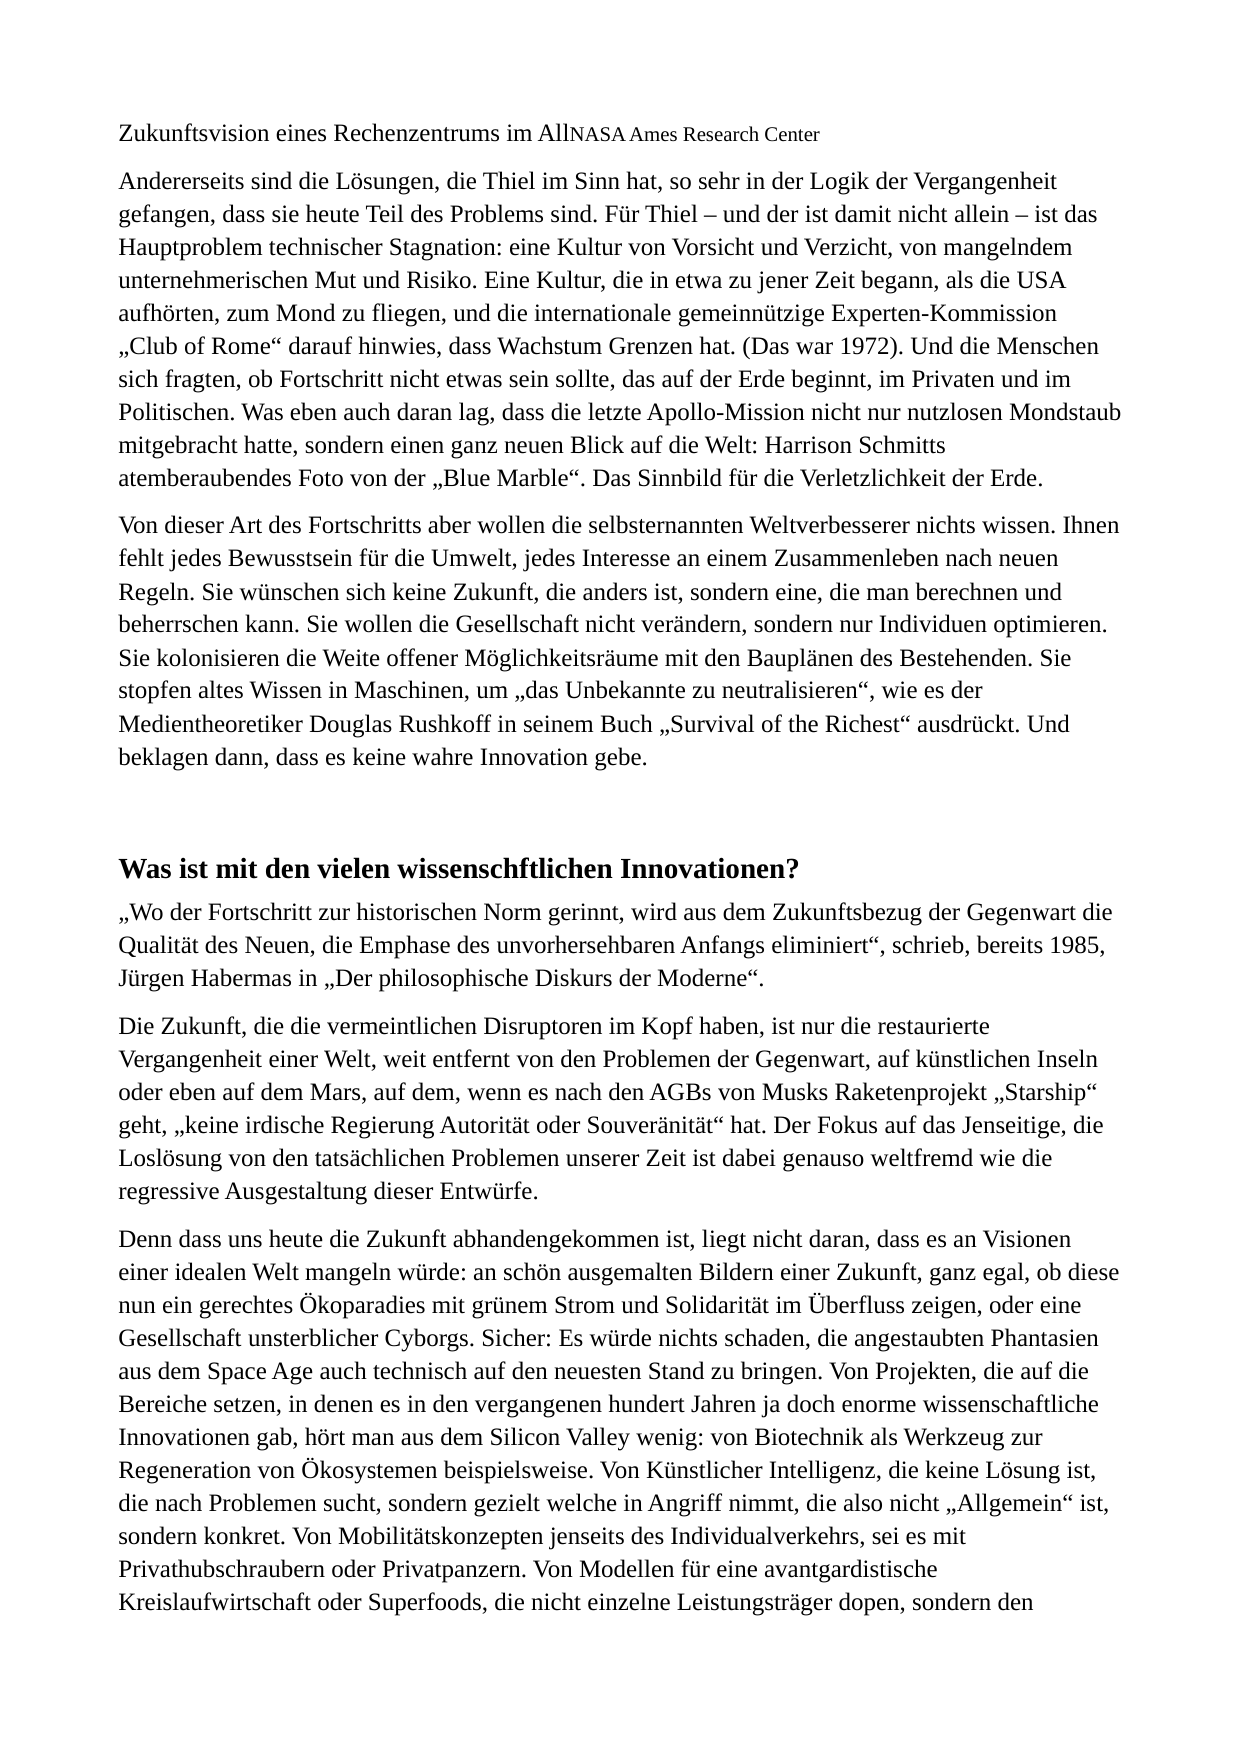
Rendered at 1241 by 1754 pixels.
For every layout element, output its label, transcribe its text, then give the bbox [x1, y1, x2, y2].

text Denn dass uns heute die Zukunft abhandengekommen ist, liegt nicht daran, dass es an Visionen einer idealen Welt mangeln würde: an schön ausgemalten Bildern einer Zukunft, ganz egal, ob diese nun ein gerechtes Ökoparadies mit grünem Strom und Solidarität im Überfluss zeigen, oder eine Gesellschaft unsterblicher Cyborgs. Sicher: Es würde nichts schaden, die angestaubten Phantasien aus dem Space Age auch technisch auf den neuesten Stand zu bringen. Von Projekten, die auf die Bereiche setzen, in denen es in den vergangenen hundert Jahren ja doch enorme wissenschaftliche Innovationen gab, hört man aus dem Silicon Valley wenig: von Biotechnik als Werkzeug zur Regeneration von Ökosystemen beispielsweise. Von Künstlicher Intelligenz, die keine Lösung ist, die nach Problemen sucht, sondern gezielt welche in Angriff nimmt, die also nicht „Allgemein“ ist, sondern konkret. Von Mobilitätskonzepten jenseits des Individualverkehrs, sei es mit Privathubschraubern oder Privatpanzern. Von Modellen für eine avantgardistische Kreislaufwirtschaft oder Superfoods, die nicht einzelne Leistungsträger dopen, sondern den [118, 1224, 1122, 1616]
text Von dieser Art des Fortschritts aber wollen die selbsternannten Weltverbesserer nichts wissen. Ihnen fehlt jedes Bewusstsein für die Umwelt, jedes Interesse an einem Zusammenleben nach neuen Regeln. Sie wünschen sich keine Zukunft, die anders ist, sondern eine, die man berechnen und beherrschen kann. Sie wollen die Gesellschaft nicht verändern, sondern nur Individuen optimieren. Sie kolonisieren die Weite offener Möglichkeitsräume mit den Bauplänen des Bestehenden. Sie stopfen altes Wissen in Maschinen, um „das Unbekannte zu neutralisieren“, wie es der Medientheoretiker Douglas Rushkoff in seinem Buch „Survival of the Richest“ ausdrückt. Und beklagen dann, dass es keine wahre Innovation gebe. [118, 511, 1122, 770]
text „Wo der Fortschritt zur historischen Norm gerinnt, wird aus dem Zukunftsbezug der Gegenwart die Qualität des Neuen, die Emphase des unvorhersehbaren Anfangs eliminiert“, schrieb, bereits 1985, Jürgen Habermas in „Der philosophische Diskurs der Moderne“. [118, 897, 1122, 992]
text Zukunftsvision eines Rechenzentrums im AllNASA Ames Research Center [118, 118, 1122, 147]
text Die Zukunft, die die vermeintlichen Disruptoren im Kopf haben, ist nur die restaurierte Vergangenheit einer Welt, weit entfernt von den Problemen der Gegenwart, auf künstlichen Inseln oder eben auf dem Mars, auf dem, wenn es nach den AGBs von Musks Raketenprojekt „Starship“ geht, „keine irdische Regierung Autorität oder Souveränität“ hat. Der Fokus auf das Jenseitige, die Loslösung von den tatsächlichen Problemen unserer Zeit ist dabei genauso weltfremd wie die regressive Ausgestaltung dieser Entwürfe. [118, 1011, 1122, 1205]
text Andererseits sind die Lösungen, die Thiel im Sinn hat, so sehr in der Logik der Vergangenheit gefangen, dass sie heute Teil des Problems sind. Für Thiel – und der ist damit nicht allein – ist das Hauptproblem technischer Stagnation: eine Kultur von Vorsicht und Verzicht, von mangelndem unternehmerischen Mut und Risiko. Eine Kultur, die in etwa zu jener Zeit begann, als die USA aufhörten, zum Mond zu fliegen, und die internationale gemeinnützige Experten-Kommission „Club of Rome“ darauf hinwies, dass Wachstum Grenzen hat. (Das war 1972). Und die Menschen sich fragten, ob Fortschritt nicht etwas sein sollte, das auf der Erde beginnt, im Privaten und im Politischen. Was eben auch daran lag, dass die letzte Apollo-Mission nicht nur nutzlosen Mondstaub mitgebracht hatte, sondern einen ganz neuen Blick auf die Welt: Harrison Schmitts atemberaubendes Foto von der „Blue Marble“. Das Sinnbild für die Verletzlichkeit der Erde. [118, 166, 1122, 492]
subtitle Was ist mit den vielen wissenschftlichen Innovationen? [118, 851, 1122, 885]
